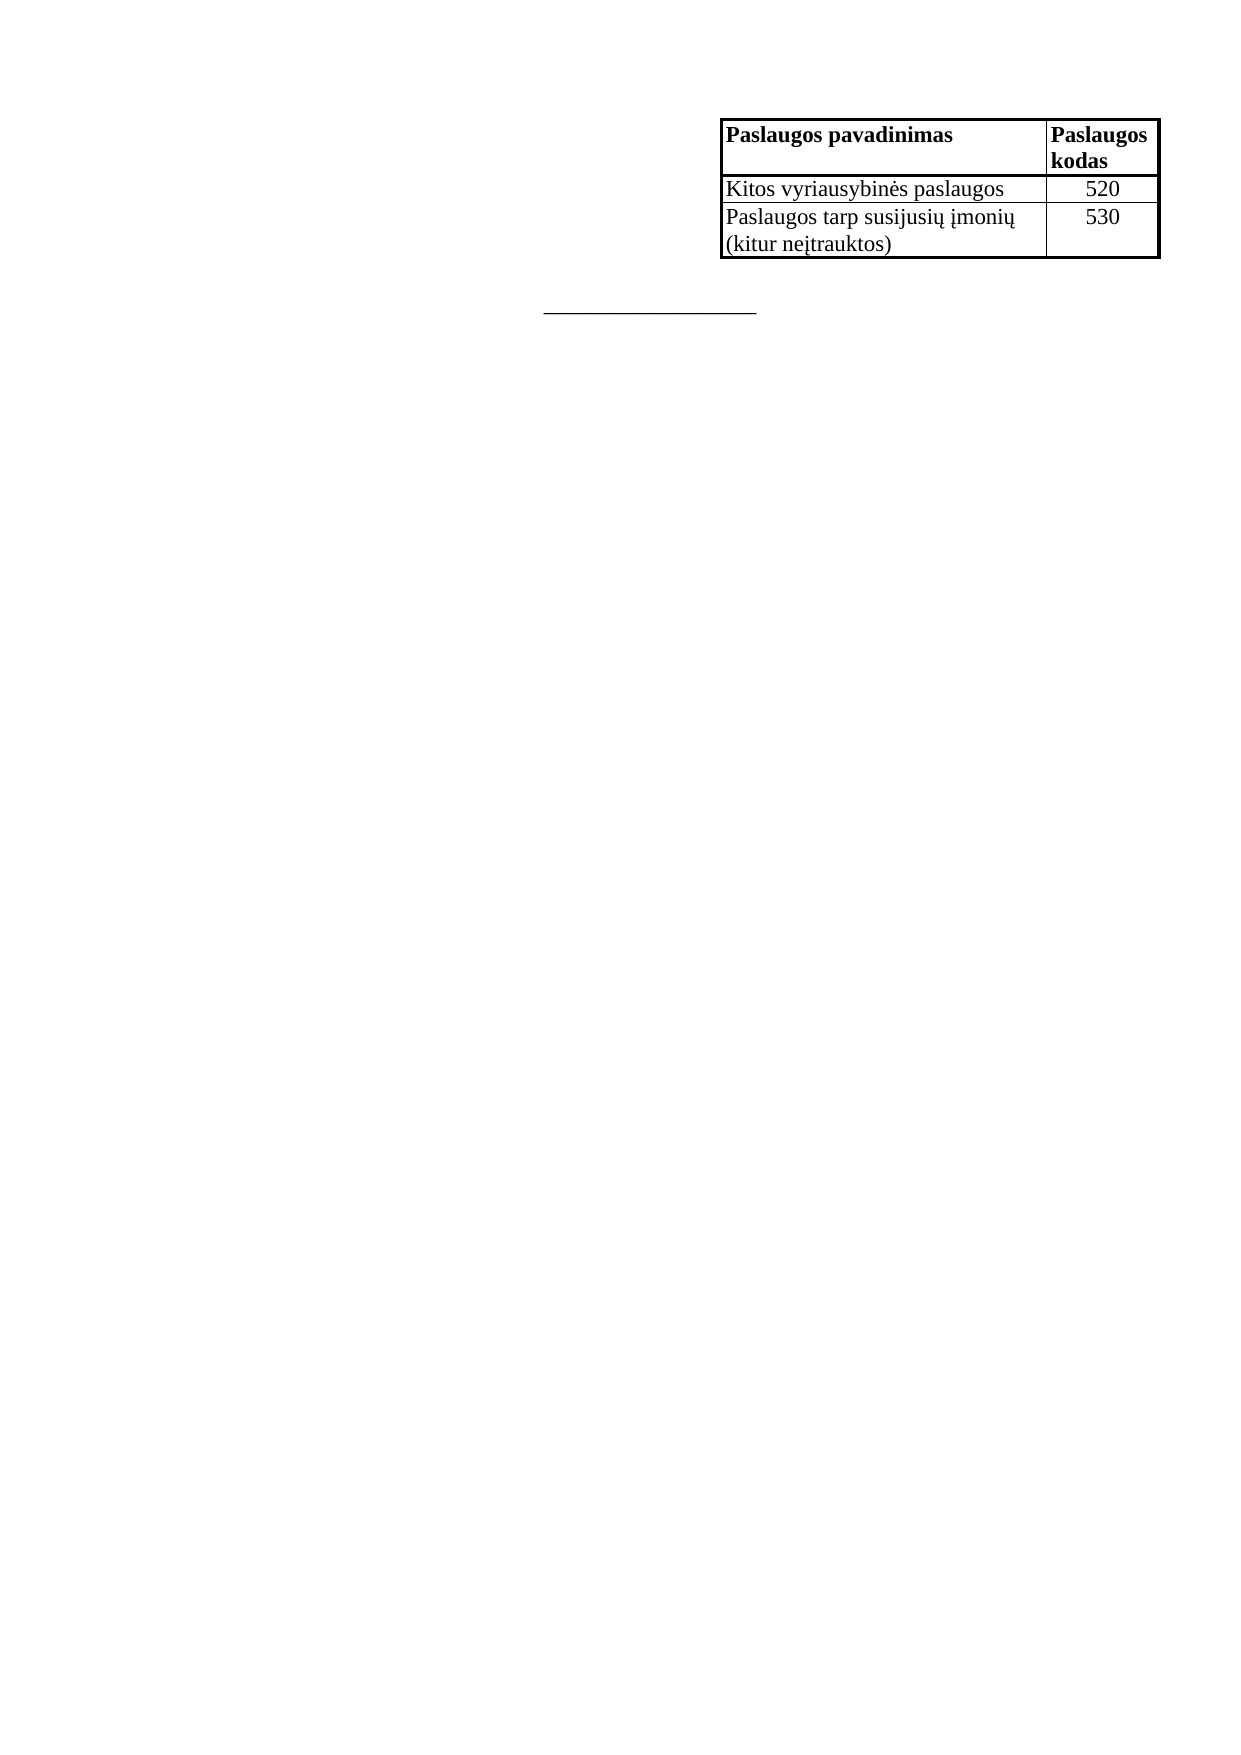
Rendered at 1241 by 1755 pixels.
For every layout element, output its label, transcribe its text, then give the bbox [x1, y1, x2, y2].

table_cell 520 [1047, 177, 1051, 202]
text _________________ [177, 288, 1122, 317]
table_cell 530 [1047, 203, 1157, 256]
table_header Paslaugos pavadinimas [723, 121, 1046, 174]
